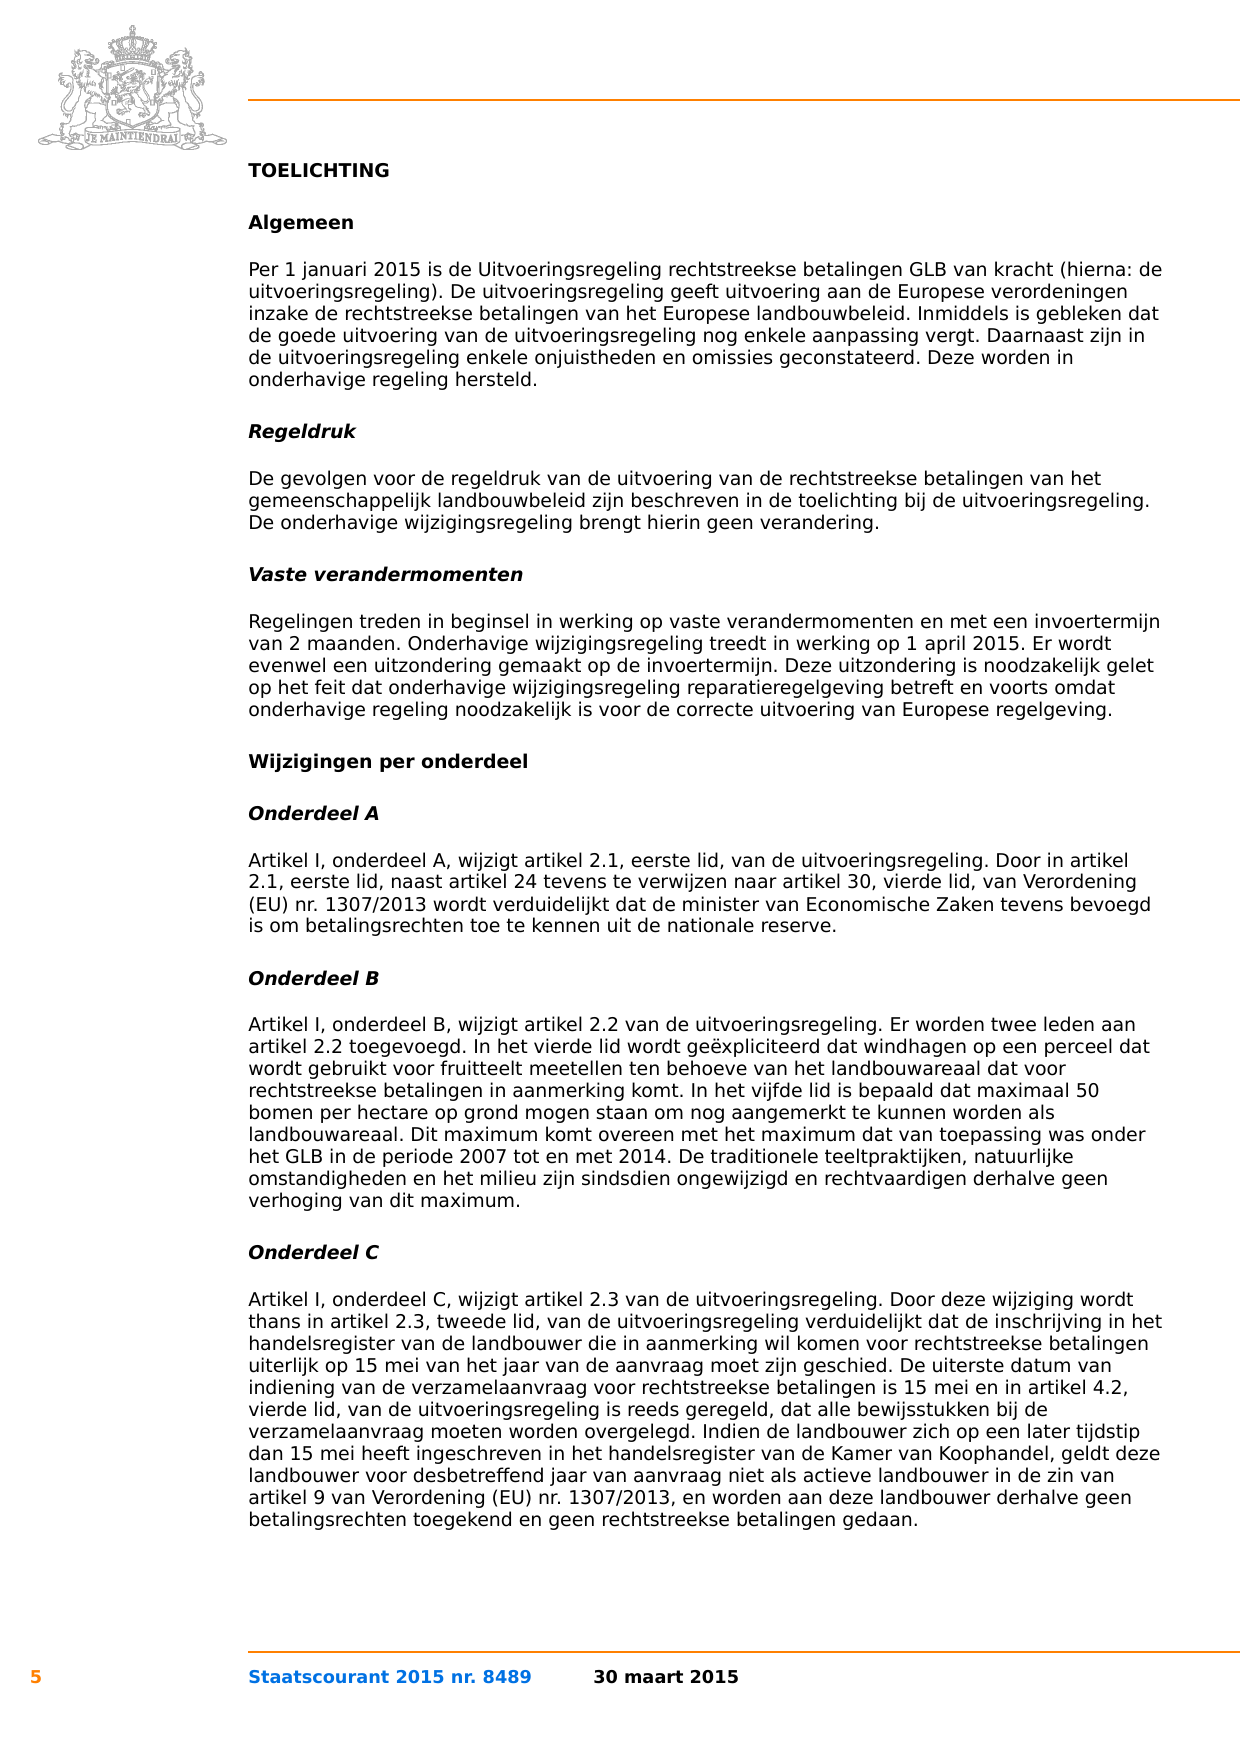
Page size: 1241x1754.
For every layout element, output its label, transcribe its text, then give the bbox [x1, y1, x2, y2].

text Artikel I, onderdeel A, wijzigt artikel 2.1, eerste lid, van de uitvoeringsregeling. Door in artikel 2.1, eerste lid, naast artikel 24 tevens te verwijzen naar artikel 30, vierde lid, van Verordening (EU) nr. 1307/2013 wordt verduidelijkt dat de minister van Economische Zaken tevens bevoegd is om betalingsrechten toe te kennen uit de nationale reserve. [248, 849, 1163, 937]
subtitle Algemeen [248, 212, 1163, 234]
text Regelingen treden in beginsel in werking op vaste verandermomenten en met een invoertermijn van 2 maanden. Onderhavige wijzigingsregeling treedt in werking op 1 april 2015. Er wordt evenwel een uitzondering gemaakt op de invoertermijn. Deze uitzondering is noodzakelijk gelet op het feit dat onderhavige wijzigingsregeling reparatieregelgeving betreft en voorts omdat onderhavige regeling noodzakelijk is voor de correcte uitvoering van Europese regelgeving. [248, 611, 1163, 721]
subtitle Onderdeel C [248, 1242, 1163, 1264]
subtitle Regeldruk [248, 421, 1163, 443]
subtitle Wijzigingen per onderdeel [248, 751, 1163, 772]
text Artikel I, onderdeel B, wijzigt artikel 2.2 van de uitvoeringsregeling. Er worden twee leden aan artikel 2.2 toegevoegd. In het vierde lid wordt geëxpliciteerd dat windhagen op een perceel dat wordt gebruikt voor fruitteelt meetellen ten behoeve van het landbouwareaal dat voor rechtstreekse betalingen in aanmerking komt. In het vijfde lid is bepaald dat maximaal 50 bomen per hectare op grond mogen staan om nog aangemerkt te kunnen worden als landbouwareaal. Dit maximum komt overeen met het maximum dat van toepassing was onder het GLB in de periode 2007 tot en met 2014. De traditionele teeltpraktijken, natuurlijke omstandigheden en het milieu zijn sindsdien ongewijzigd en rechtvaardigen derhalve geen verhoging van dit maximum. [248, 1014, 1163, 1212]
subtitle Vaste verandermomenten [248, 564, 1163, 586]
text Artikel I, onderdeel C, wijzigt artikel 2.3 van de uitvoeringsregeling. Door deze wijziging wordt thans in artikel 2.3, tweede lid, van de uitvoeringsregeling verduidelijkt dat de inschrijving in het handelsregister van de landbouwer die in aanmerking wil komen voor rechtstreekse betalingen uiterlijk op 15 mei van het jaar van de aanvraag moet zijn geschied. De uiterste datum van indiening van de verzamelaanvraag voor rechtstreekse betalingen is 15 mei en in artikel 4.2, vierde lid, van de uitvoeringsregeling is reeds geregeld, dat alle bewijsstukken bij de verzamelaanvraag moeten worden overgelegd. Indien de landbouwer zich op een later tijdstip dan 15 mei heeft ingeschreven in het handelsregister van de Kamer van Koophandel, geldt deze landbouwer voor desbetreffend jaar van aanvraag niet als actieve landbouwer in de zin van artikel 9 van Verordening (EU) nr. 1307/2013, en worden aan deze landbouwer derhalve geen betalingsrechten toegekend en geen rechtstreekse betalingen gedaan. [248, 1289, 1163, 1531]
picture [38, 25, 227, 150]
subtitle Onderdeel B [248, 967, 1163, 989]
subtitle Onderdeel A [248, 802, 1163, 824]
text De gevolgen voor de regeldruk van de uitvoering van de rechtstreekse betalingen van het gemeenschappelijk landbouwbeleid zijn beschreven in de toelichting bij de uitvoeringsregeling. De onderhavige wijzigingsregeling brengt hierin geen verandering. [248, 468, 1163, 534]
subtitle TOELICHTING [248, 160, 1163, 182]
text Per 1 januari 2015 is de Uitvoeringsregeling rechtstreekse betalingen GLB van kracht (hierna: de uitvoeringsregeling). De uitvoeringsregeling geeft uitvoering aan de Europese verordeningen inzake de rechtstreekse betalingen van het Europese landbouwbeleid. Inmiddels is gebleken dat de goede uitvoering van de uitvoeringsregeling nog enkele aanpassing vergt. Daarnaast zijn in de uitvoeringsregeling enkele onjuistheden en omissies geconstateerd. Deze worden in onderhavige regeling hersteld. [248, 259, 1163, 391]
